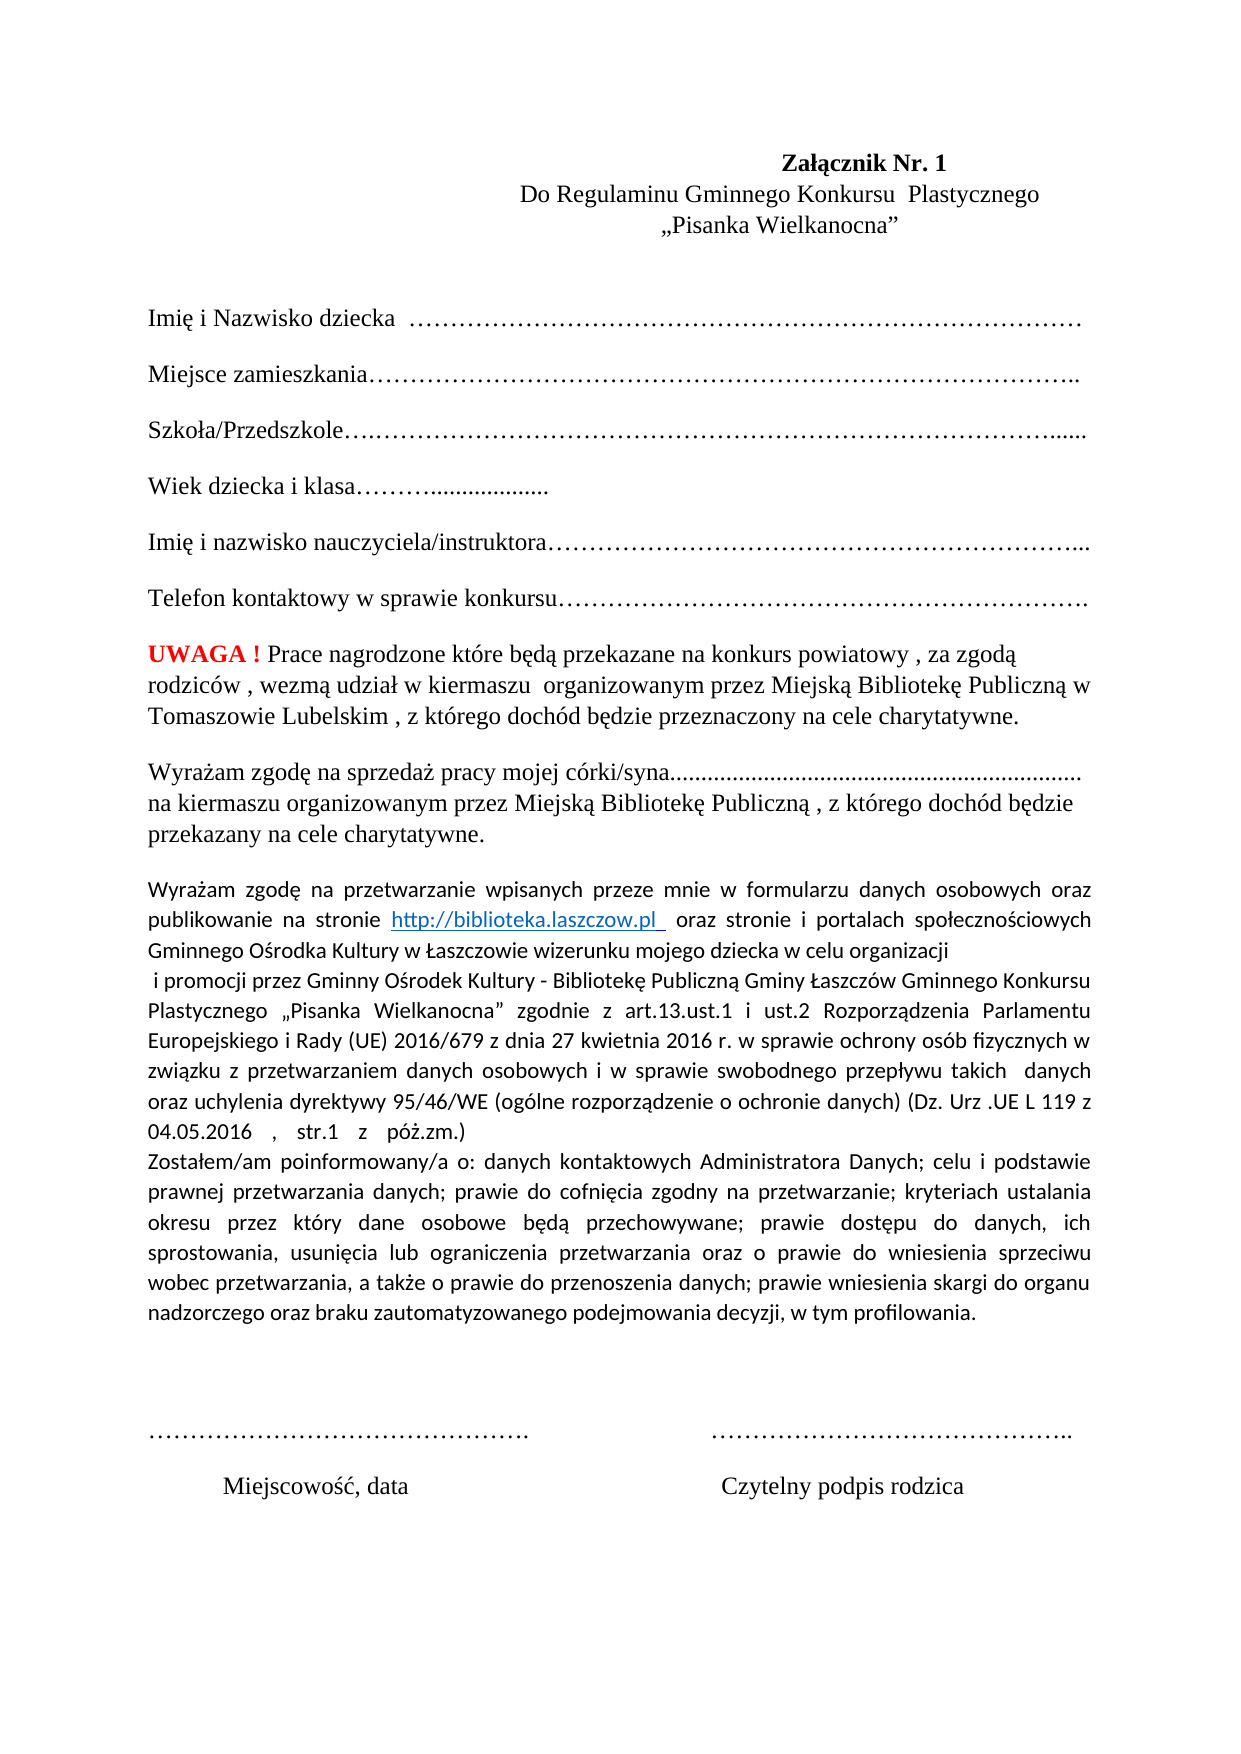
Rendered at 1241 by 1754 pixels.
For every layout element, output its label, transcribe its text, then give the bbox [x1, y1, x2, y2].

text Telefon kontaktowy w sprawie konkursu………………………………………………………. [148, 583, 1093, 612]
text „Pisanka Wielkanocna” [148, 210, 1093, 238]
text Imię i nazwisko nauczyciela/instruktora………………………………………………………... [148, 527, 1093, 556]
text Imię i Nazwisko dziecka ……………………………………………………………………… [148, 303, 1093, 332]
text UWAGA ! Prace nagrodzone które będą przekazane na konkurs powiatowy , za zgodą rodziców , wezmą udział w kiermaszu organizowanym przez Miejską Bibliotekę Publiczną w Tomaszowie Lubelskim , z którego dochód będzie przeznaczony na cele charytatywne. [148, 639, 1093, 730]
text Wiek dziecka i klasa………................... [148, 471, 1093, 500]
text Wyrażam zgodę na przetwarzanie wpisanych przeze mnie w formularzu danych osobowych oraz publikowanie na stronie http://biblioteka.laszczow.pl oraz stronie i portalach społecznościowych Gminnego Ośrodka Kultury w Łaszczowie wizerunku mojego dziecka w celu organizacji [148, 875, 1093, 964]
text Miejsce zamieszkania………………………………………………………………………….. [148, 359, 1093, 388]
text Do Regulaminu Gminnego Konkursu Plastycznego [148, 179, 1093, 207]
text ………………………………………. …………………………………….. [148, 1415, 1093, 1443]
text i promocji przez Gminny Ośrodek Kultury - Bibliotekę Publiczną Gminy Łaszczów Gminnego Konkursu Plastycznego „Pisanka Wielkanocna” zgodnie z art.13.ust.1 i ust.2 Rozporządzenia Parlamentu Europejskiego i Rady (UE) 2016/679 z dnia 27 kwietnia 2016 r. w sprawie ochrony osób fizycznych w związku z przetwarzaniem danych osobowych i w sprawie swobodnego przepływu takich danych oraz uchylenia dyrektywy 95/46/WE (ogólne rozporządzenie o ochronie danych) (Dz. Urz .UE L 119 z 04.05.2016 , str.1 z póż.zm.) Zostałem/am poinformowany/a o: danych kontaktowych Administratora Danych; celu i podstawie prawnej przetwarzania danych; prawie do cofnięcia zgodny na przetwarzanie; kryteriach ustalania okresu przez który dane osobowe będą przechowywane; prawie dostępu do danych, ich sprostowania, usunięcia lub ograniczenia przetwarzania oraz o prawie do wniesienia sprzeciwu wobec przetwarzania, a także o prawie do przenoszenia danych; prawie wniesienia skargi do organu nadzorczego oraz braku zautomatyzowanego podejmowania decyzji, w tym profilowania. [148, 966, 1093, 1326]
text Szkoła/Przedszkole….………………………………………………………………………...... [148, 415, 1093, 444]
text Miejscowość, data Czytelny podpis rodzica [148, 1471, 1093, 1499]
text Załącznik Nr. 1 [148, 148, 1093, 176]
text Wyrażam zgodę na sprzedaż pracy mojej córki/syna.................................................................. na kiermaszu organizowanym przez Miejską Bibliotekę Publiczną , z którego dochód będzie przekazany na cele charytatywne. [148, 757, 1093, 848]
